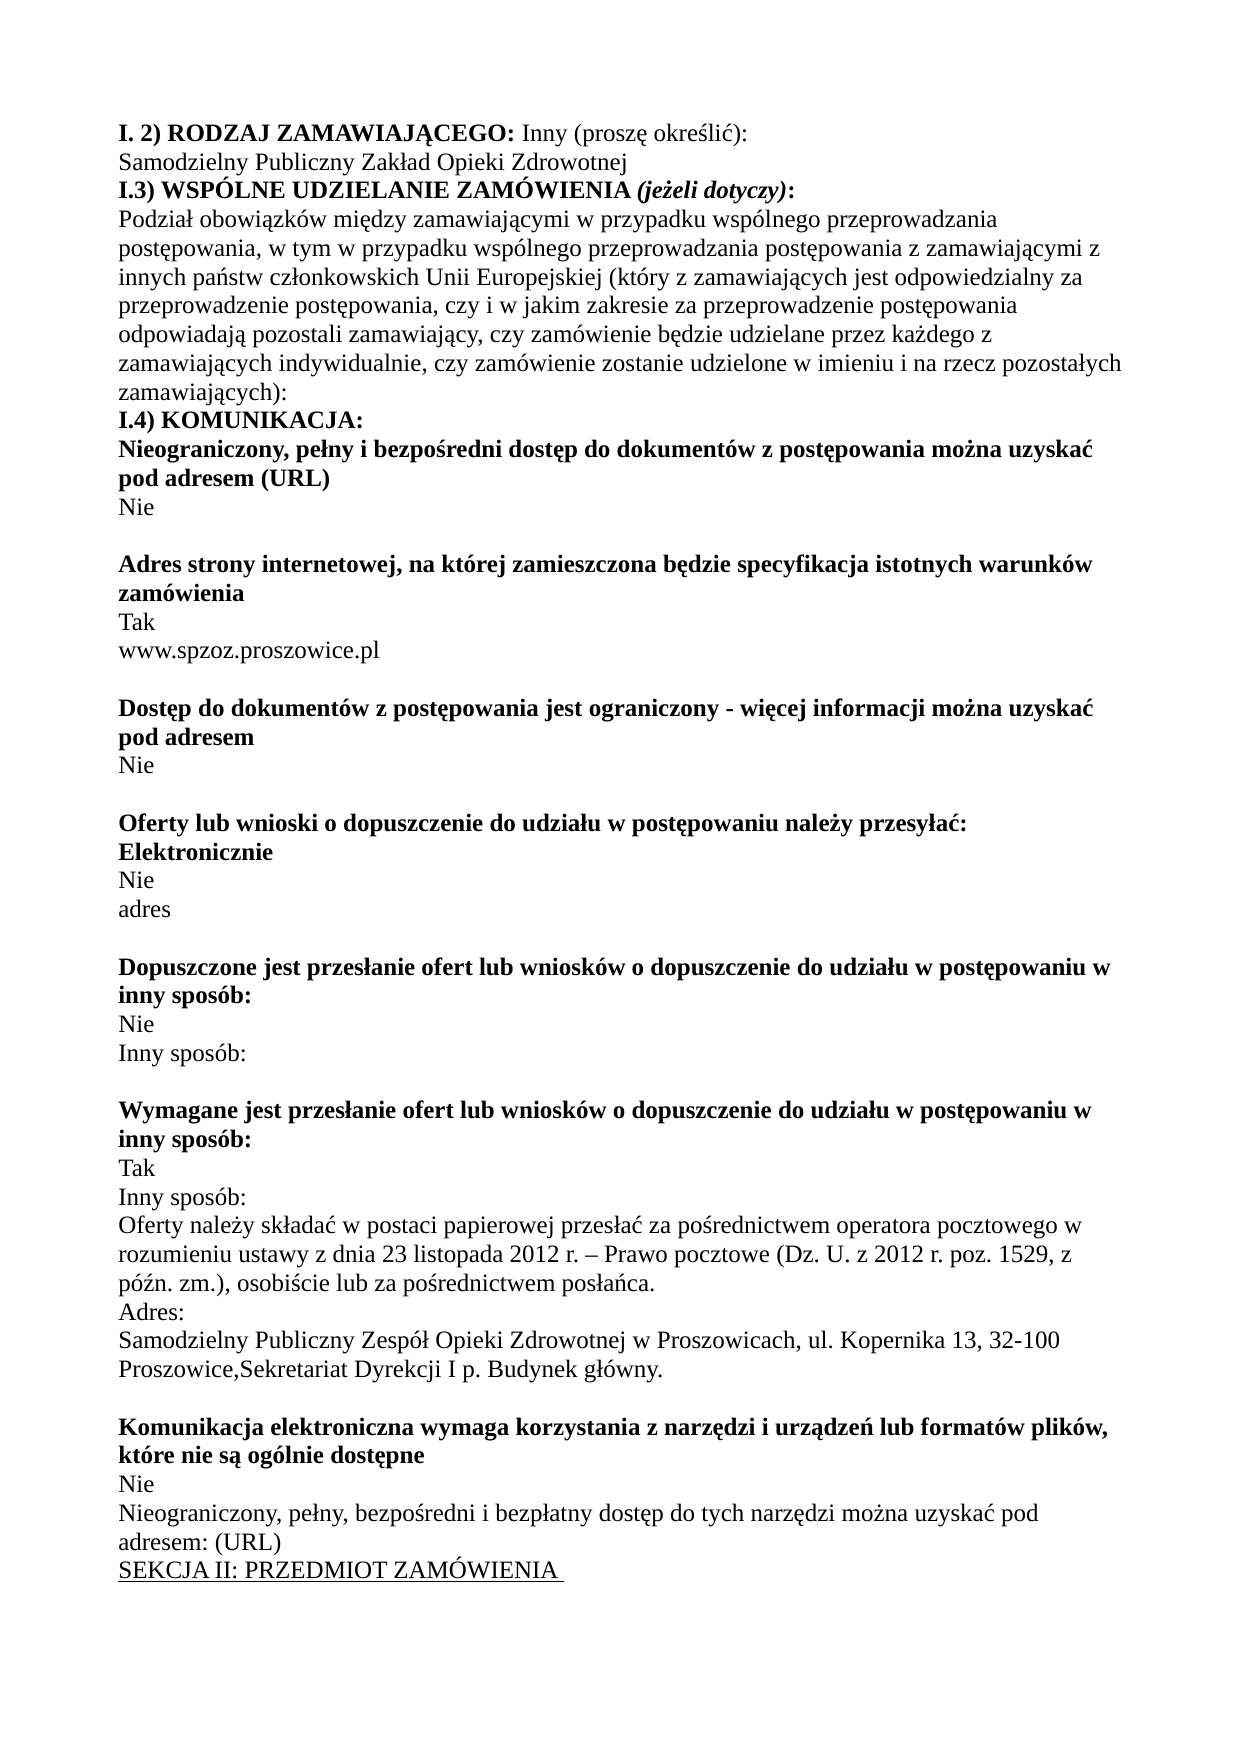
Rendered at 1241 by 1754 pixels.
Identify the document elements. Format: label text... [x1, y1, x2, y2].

text Nie [118, 492, 1122, 521]
text I.3) WSPÓLNE UDZIELANIE ZAMÓWIENIA (jeżeli dotyczy): [118, 176, 1122, 204]
text I.4) KOMUNIKACJA: Nieograniczony, pełny i bezpośredni dostęp do dokumentów z postępowania można uzyskać pod adresem (URL) [118, 406, 1122, 492]
text SEKCJA II: PRZEDMIOT ZAMÓWIENIA [118, 1556, 1122, 1584]
text Komunikacja elektroniczna wymaga korzystania z narzędzi i urządzeń lub formatów plików, które nie są ogólnie dostępne [118, 1383, 1122, 1469]
text Dostęp do dokumentów z postępowania jest ograniczony - więcej informacji można uzyskać pod adresem [118, 664, 1122, 751]
text Nie [118, 751, 1122, 779]
text I. 2) RODZAJ ZAMAWIAJĄCEGO: Inny (proszę określić): Samodzielny Publiczny Zakład Opieki Zdrowotnej [118, 118, 1122, 176]
text Dopuszczone jest przesłanie ofert lub wniosków o dopuszczenie do udziału w postępowaniu w inny sposób: Nie Inny sposób: Wymagane jest przesłanie ofert lub wniosków o dopuszczenie do udziału w postępowaniu w inny sposób: Tak Inny sposób: Oferty należy składać w postaci papierowej przesłać za pośrednictwem operatora pocztowego w rozumieniu ustawy z dnia 23 listopada 2012 r. – Prawo pocztowe (Dz. U. z 2012 r. poz. 1529, z późn. zm.), osobiście lub za pośrednictwem posłańca. Adres: Samodzielny Publiczny Zespół Opieki Zdrowotnej w Proszowicach, ul. Kopernika 13, 32-100 Proszowice,Sekretariat Dyrekcji I p. Budynek główny. [118, 952, 1122, 1383]
text Tak www.spzoz.proszowice.pl [118, 607, 1122, 664]
text Adres strony internetowej, na której zamieszczona będzie specyfikacja istotnych warunków zamówienia [118, 521, 1122, 607]
text Nie adres [118, 866, 1122, 923]
text Nie Nieograniczony, pełny, bezpośredni i bezpłatny dostęp do tych narzędzi można uzyskać pod adresem: (URL) [118, 1469, 1122, 1556]
text Oferty lub wnioski o dopuszczenie do udziału w postępowaniu należy przesyłać: Elektronicznie [118, 779, 1122, 866]
text Podział obowiązków między zamawiającymi w przypadku wspólnego przeprowadzania postępowania, w tym w przypadku wspólnego przeprowadzania postępowania z zamawiającymi z innych państw członkowskich Unii Europejskiej (który z zamawiających jest odpowiedzialny za przeprowadzenie postępowania, czy i w jakim zakresie za przeprowadzenie postępowania odpowiadają pozostali zamawiający, czy zamówienie będzie udzielane przez każdego z zamawiających indywidualnie, czy zamówienie zostanie udzielone w imieniu i na rzecz pozostałych zamawiających): [118, 204, 1122, 406]
